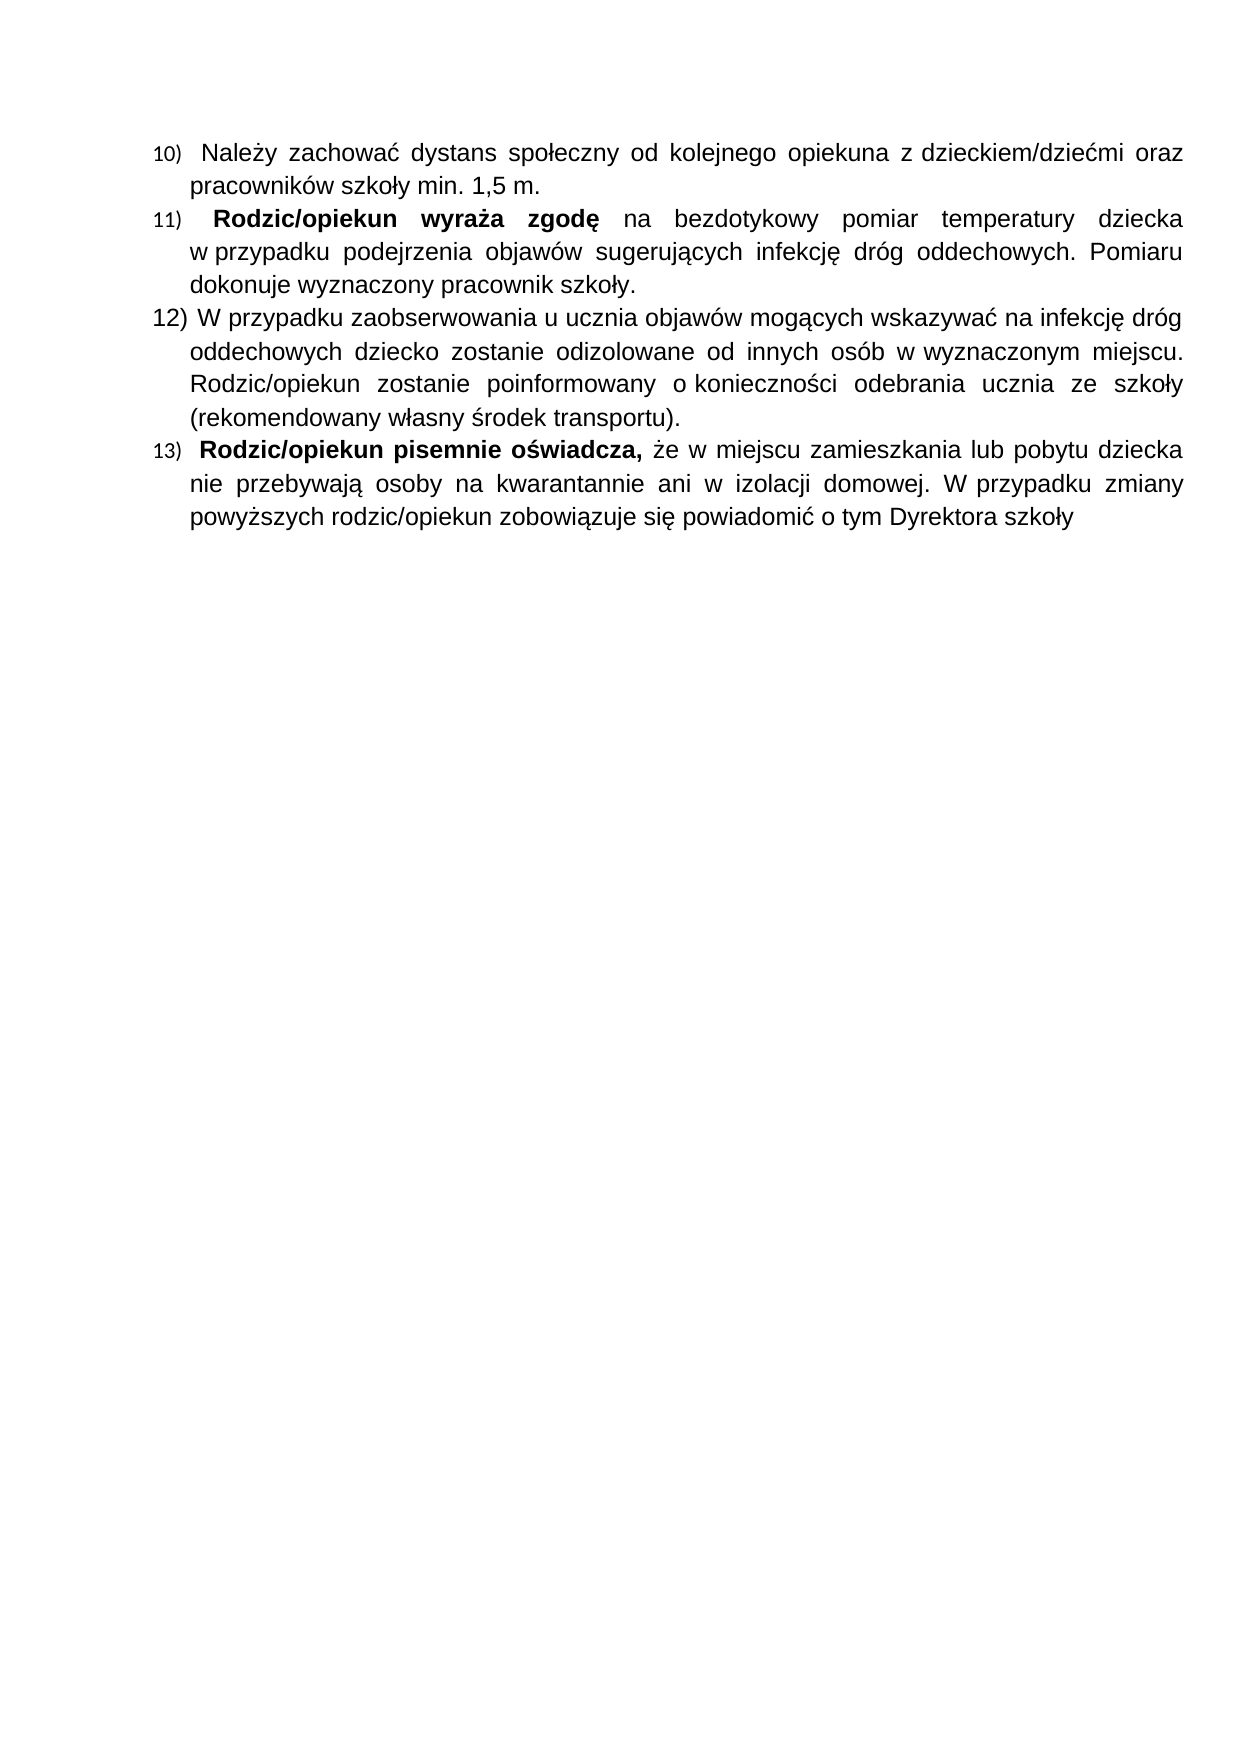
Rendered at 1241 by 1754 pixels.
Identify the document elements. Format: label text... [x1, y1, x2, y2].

list Należy zachować dystans społeczny od kolejnego opiekuna z dzieckiem/dziećmi oraz pracowników szkoły min. 1,5 m. [152, 137, 1184, 200]
list W przypadku zaobserwowania u ucznia objawów mogących wskazywać na infekcję dróg oddechowych dziecko zostanie odizolowane od innych osób w wyznaczonym miejscu. Rodzic/opiekun zostanie poinformowany o konieczności odebrania ucznia ze szkoły (rekomendowany własny środek transportu). [152, 303, 1184, 431]
list Rodzic/opiekun wyraża zgodę na bezdotykowy pomiar temperatury dziecka w przypadku podejrzenia objawów sugerujących infekcję dróg oddechowych. Pomiaru dokonuje wyznaczony pracownik szkoły. [152, 204, 1184, 299]
list Rodzic/opiekun pisemnie oświadcza, że w miejscu zamieszkania lub pobytu dziecka nie przebywają osoby na kwarantannie ani w izolacji domowej. W przypadku zmiany powyższych rodzic/opiekun zobowiązuje się powiadomić o tym Dyrektora szkoły [152, 436, 1184, 531]
